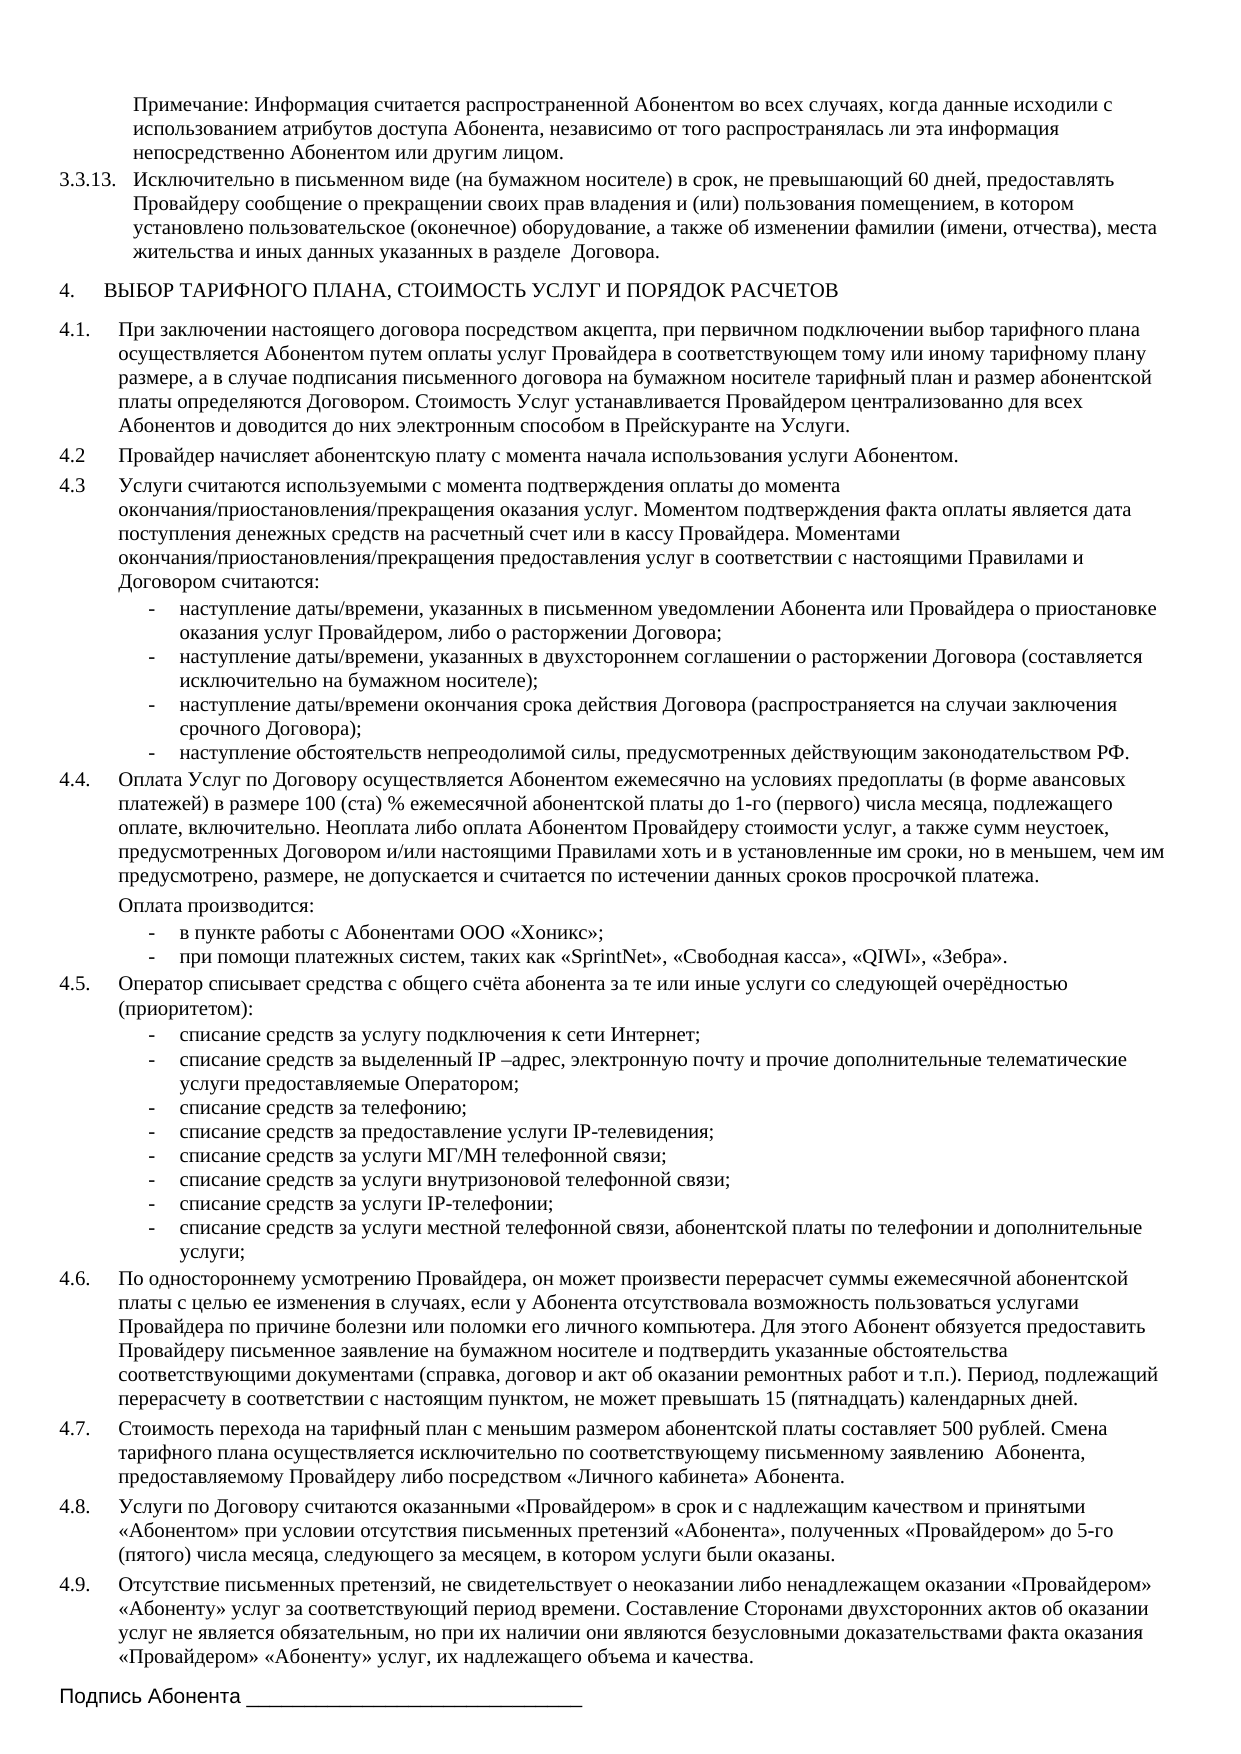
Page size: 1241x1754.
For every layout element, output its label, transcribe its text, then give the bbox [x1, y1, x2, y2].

text - наступление обстоятельств непреодолимой силы, предусмотренных действующим законодательством РФ. [148, 740, 1181, 764]
text - при помощи платежных систем, таких как «SprintNet», «Свободная касса», «QIWI», «Зебра». [148, 944, 1181, 968]
text - списание средств за телефонию; [148, 1094, 1181, 1119]
text - списание средств за выделенный IP –адрес, электронную почту и прочие дополнительные телематические услуги предоставляемые Оператором; [148, 1046, 1181, 1094]
text - списание средств за услуги IP-телефонии; [148, 1191, 1181, 1215]
text 4.8. Услуги по Договору считаются оказанными «Провайдером» в срок и с надлежащим качеством и принятыми «Абонентом» при условии отсутствия письменных претензий «Абонента», полученных «Провайдером» до 5-го (пятого) числа месяца, следующего за месяцем, в котором услуги были оказаны. [59, 1494, 1181, 1566]
text - списание средств за предоставление услуги IP-телевидения; [148, 1119, 1181, 1143]
text 3.3.13. Исключительно в письменном виде (на бумажном носителе) в срок, не превышающий 60 дней, предоставлять Провайдеру сообщение о прекращении своих прав владения и (или) пользования помещением, в котором установлено пользовательское (оконечное) оборудование, а также об изменении фамилии (имени, отчества), места жительства и иных данных указанных в разделе Договора. [59, 167, 1181, 263]
text Примечание: Информация считается распространенной Абонентом во всех случаях, когда данные исходили с использованием атрибутов доступа Абонента, независимо от того распространялась ли эта информация непосредственно Абонентом или другим лицом. [133, 92, 1181, 164]
text - наступление даты/времени, указанных в письменном уведомлении Абонента или Провайдера о приостановке оказания услуг Провайдером, либо о расторжении Договора; [148, 596, 1181, 644]
text - списание средств за услугу подключения к сети Интернет; [148, 1022, 1181, 1046]
text 4. ВЫБОР ТАРИФНОГО ПЛАНА, СТОИМОСТЬ УСЛУГ И ПОРЯДОК РАСЧЕТОВ [59, 278, 1181, 302]
text - наступление даты/времени окончания срока действия Договора (распространяется на случаи заключения срочного Договора); [148, 692, 1181, 740]
text 4.6. По одностороннему усмотрению Провайдера, он может произвести перерасчет суммы ежемесячной абонентской платы с целью ее изменения в случаях, если у Абонента отсутствовала возможность пользоваться услугами Провайдера по причине болезни или поломки его личного компьютера. Для этого Абонент обязуется предоставить Провайдеру письменное заявление на бумажном носителе и подтвердить указанные обстоятельства соответствующими документами (справка, договор и акт об оказании ремонтных работ и т.п.). Период, подлежащий перерасчету в соответствии с настоящим пунктом, не может превышать 15 (пятнадцать) календарных дней. [59, 1266, 1181, 1410]
text 4.3 Услуги считаются используемыми с момента подтверждения оплаты до момента окончания/приостановления/прекращения оказания услуг. Моментом подтверждения факта оплаты является дата поступления денежных средств на расчетный счет или в кассу Провайдера. Моментами окончания/приостановления/прекращения предоставления услуг в соответствии с настоящими Правилами и Договором считаются: [59, 473, 1181, 593]
text 4.4. Оплата Услуг по Договору осуществляется Абонентом ежемесячно на условиях предоплаты (в форме авансовых платежей) в размере 100 (ста) % ежемесячной абонентской платы до 1-го (первого) числа месяца, подлежащего оплате, включительно. Неоплата либо оплата Абонентом Провайдеру стоимости услуг, а также сумм неустоек, предусмотренных Договором и/или настоящими Правилами хоть и в установленные им сроки, но в меньшем, чем им предусмотрено, размере, не допускается и считается по истечении данных сроков просрочкой платежа. [59, 767, 1181, 887]
text 4.9. Отсутствие письменных претензий, не свидетельствует о неоказании либо ненадлежащем оказании «Провайдером» «Абоненту» услуг за соответствующий период времени. Составление Сторонами двухсторонних актов об оказании услуг не является обязательным, но при их наличии они являются безусловными доказательствами факта оказания «Провайдером» «Абоненту» услуг, их надлежащего объема и качества. [59, 1572, 1181, 1668]
text - в пункте работы с Абонентами ООО «Хоникс»; [148, 920, 1181, 944]
text Оплата производится: [118, 893, 1181, 917]
text 4.2 Провайдер начисляет абонентскую плату с момента начала использования услуги Абонентом. [59, 443, 1181, 467]
text 4.1. При заключении настоящего договора посредством акцепта, при первичном подключении выбор тарифного плана осуществляется Абонентом путем оплаты услуг Провайдера в соответствующем тому или иному тарифному плану размере, а в случае подписания письменного договора на бумажном носителе тарифный план и размер абонентской платы определяются Договором. Стоимость Услуг устанавливается Провайдером централизованно для всех Абонентов и доводится до них электронным способом в Прейскуранте на Услуги. [59, 317, 1181, 437]
text 4.5. Оператор списывает средства с общего счёта абонента за те или иные услуги со следующей очерёдностью (приоритетом): [59, 971, 1181, 1019]
text - списание средств за услуги МГ/МН телефонной связи; [148, 1143, 1181, 1167]
text - наступление даты/времени, указанных в двухстороннем соглашении о расторжении Договора (составляется исключительно на бумажном носителе); [148, 644, 1181, 692]
text - списание средств за услуги внутризоновой телефонной связи; [148, 1167, 1181, 1191]
text 4.7. Стоимость перехода на тарифный план с меньшим размером абонентской платы составляет 500 рублей. Смена тарифного плана осуществляется исключительно по соответствующему письменному заявлению Абонента, предоставляемому Провайдеру либо посредством «Личного кабинета» Абонента. [59, 1416, 1181, 1488]
text - списание средств за услуги местной телефонной связи, абонентской платы по телефонии и дополнительные услуги; [148, 1215, 1181, 1263]
